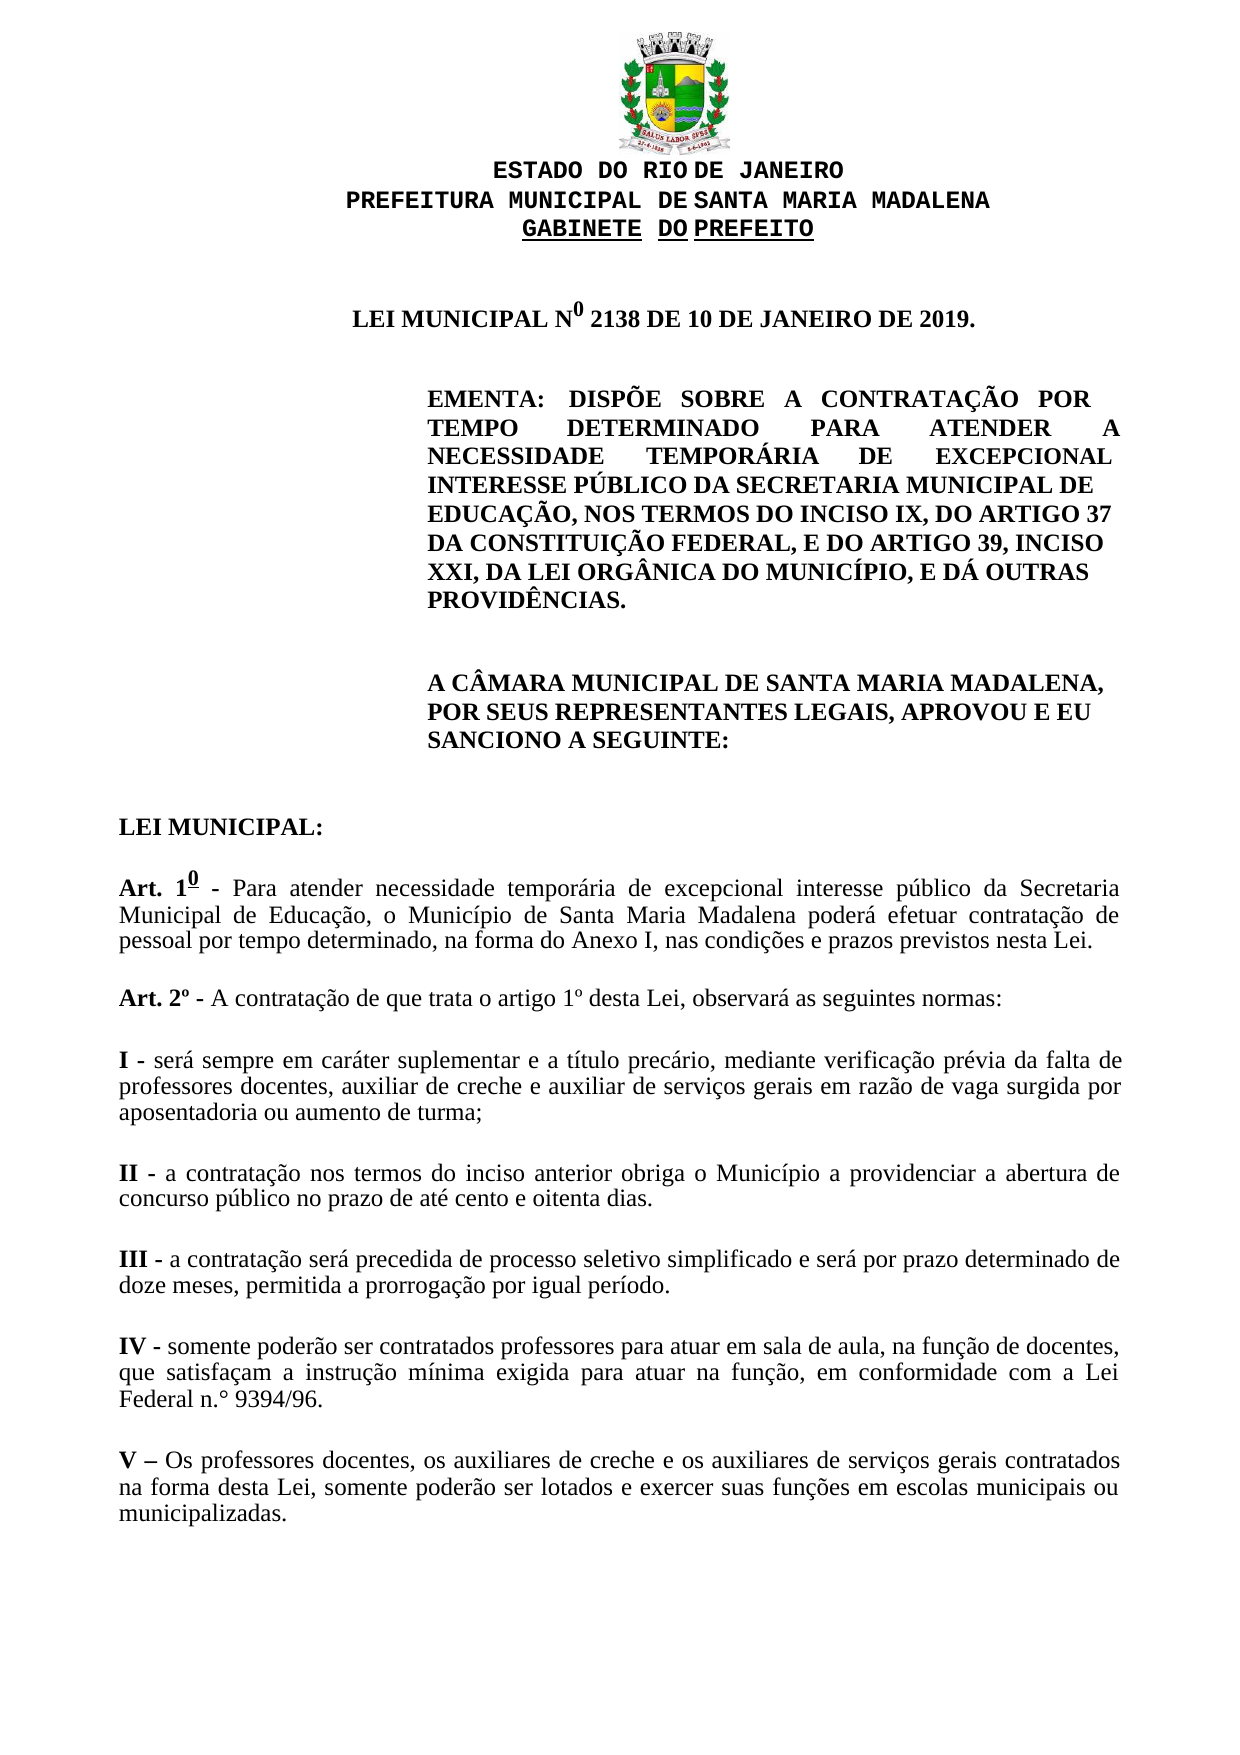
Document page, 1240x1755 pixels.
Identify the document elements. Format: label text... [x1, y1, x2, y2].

table_cell PREFEITURA MUNICIPAL [333, 186, 642, 214]
text EMENTA: DISPÕE SOBRE A CONTRATAÇÃO POR [427, 384, 1123, 413]
text LEI MUNICIPAL N0 2138 DE 10 DE JANEIRO DE 2019. [352, 296, 1123, 334]
text V – Os professores docentes, os auxiliares de creche e os auxiliares de serviços gerais contratados na forma desta Lei, somente poderão ser lotados e exercer suas funções em escolas municipais ou municipalizadas. [119, 1448, 1121, 1527]
table_cell SANTA MARIA MADALENA [688, 186, 994, 214]
text INTERESSE PÚBLICO DA SECRETARIA MUNICIPAL DE [427, 471, 1123, 499]
table_cell PREFEITO [688, 214, 994, 242]
text Art. 10 - Para atender necessidade temporária de excepcional interesse público da Secretaria Municipal de Educação, o Município de Santa Maria Madalena poderá efetuar contratação de pessoal por tempo determinado, na forma do Anexo I, nas condições e prazos previstos nesta Lei. [119, 869, 1121, 954]
text EDUCAÇÃO, NOS TERMOS DO INCISO IX, DO ARTIGO 37 [427, 499, 1123, 528]
text Art. 2º - A contratação de que trata o artigo 1º desta Lei, observará as seguintes normas: [119, 983, 1123, 1012]
text III - a contratação será precedida de processo seletivo simplificado e será por prazo determinado de doze meses, permitida a prorrogação por igual período. [119, 1247, 1121, 1298]
text PROVIDÊNCIAS. [427, 586, 1123, 614]
text LEI MUNICIPAL: [119, 812, 1123, 841]
table_cell GABINETE [333, 214, 642, 242]
text II - a contratação nos termos do inciso anterior obriga o Município a providenciar a abertura de concurso público no prazo de até cento e oitenta dias. [119, 1161, 1121, 1212]
table_header ESTADO DO RIO [333, 158, 687, 186]
text XXI, DA LEI ORGÂNICA DO MUNICÍPIO, E DÁ OUTRAS [427, 557, 1123, 586]
text DA CONSTITUIÇÃO FEDERAL, E DO ARTIGO 39, INCISO [427, 528, 1123, 557]
text NECESSIDADE TEMPORÁRIA DE EXCEPCIONAL [427, 442, 1123, 470]
table_cell DE [642, 186, 687, 214]
table_header DE JANEIRO [688, 158, 994, 186]
text A CÂMARA MUNICIPAL DE SANTA MARIA MADALENA, [427, 668, 1123, 697]
table_cell DO [642, 214, 687, 242]
text POR SEUS REPRESENTANTES LEGAIS, APROVOU E EU [427, 697, 1123, 726]
text IV - somente poderão ser contratados professores para atuar em sala de aula, na função de docentes, que satisfaçam a instrução mínima exigida para atuar na função, em conformidade com a Lei Federal n.° 9394/96. [119, 1333, 1121, 1413]
text SANCIONO A SEGUINTE: [427, 726, 1123, 754]
text TEMPO DETERMINADO PARA ATENDER A [427, 413, 1123, 442]
text I - será sempre em caráter suplementar e a título precário, mediante verificação prévia da falta de professores docentes, auxiliar de creche e auxiliar de serviços gerais em razão de vaga surgida por aposentadoria ou aumento de turma; [119, 1047, 1123, 1126]
